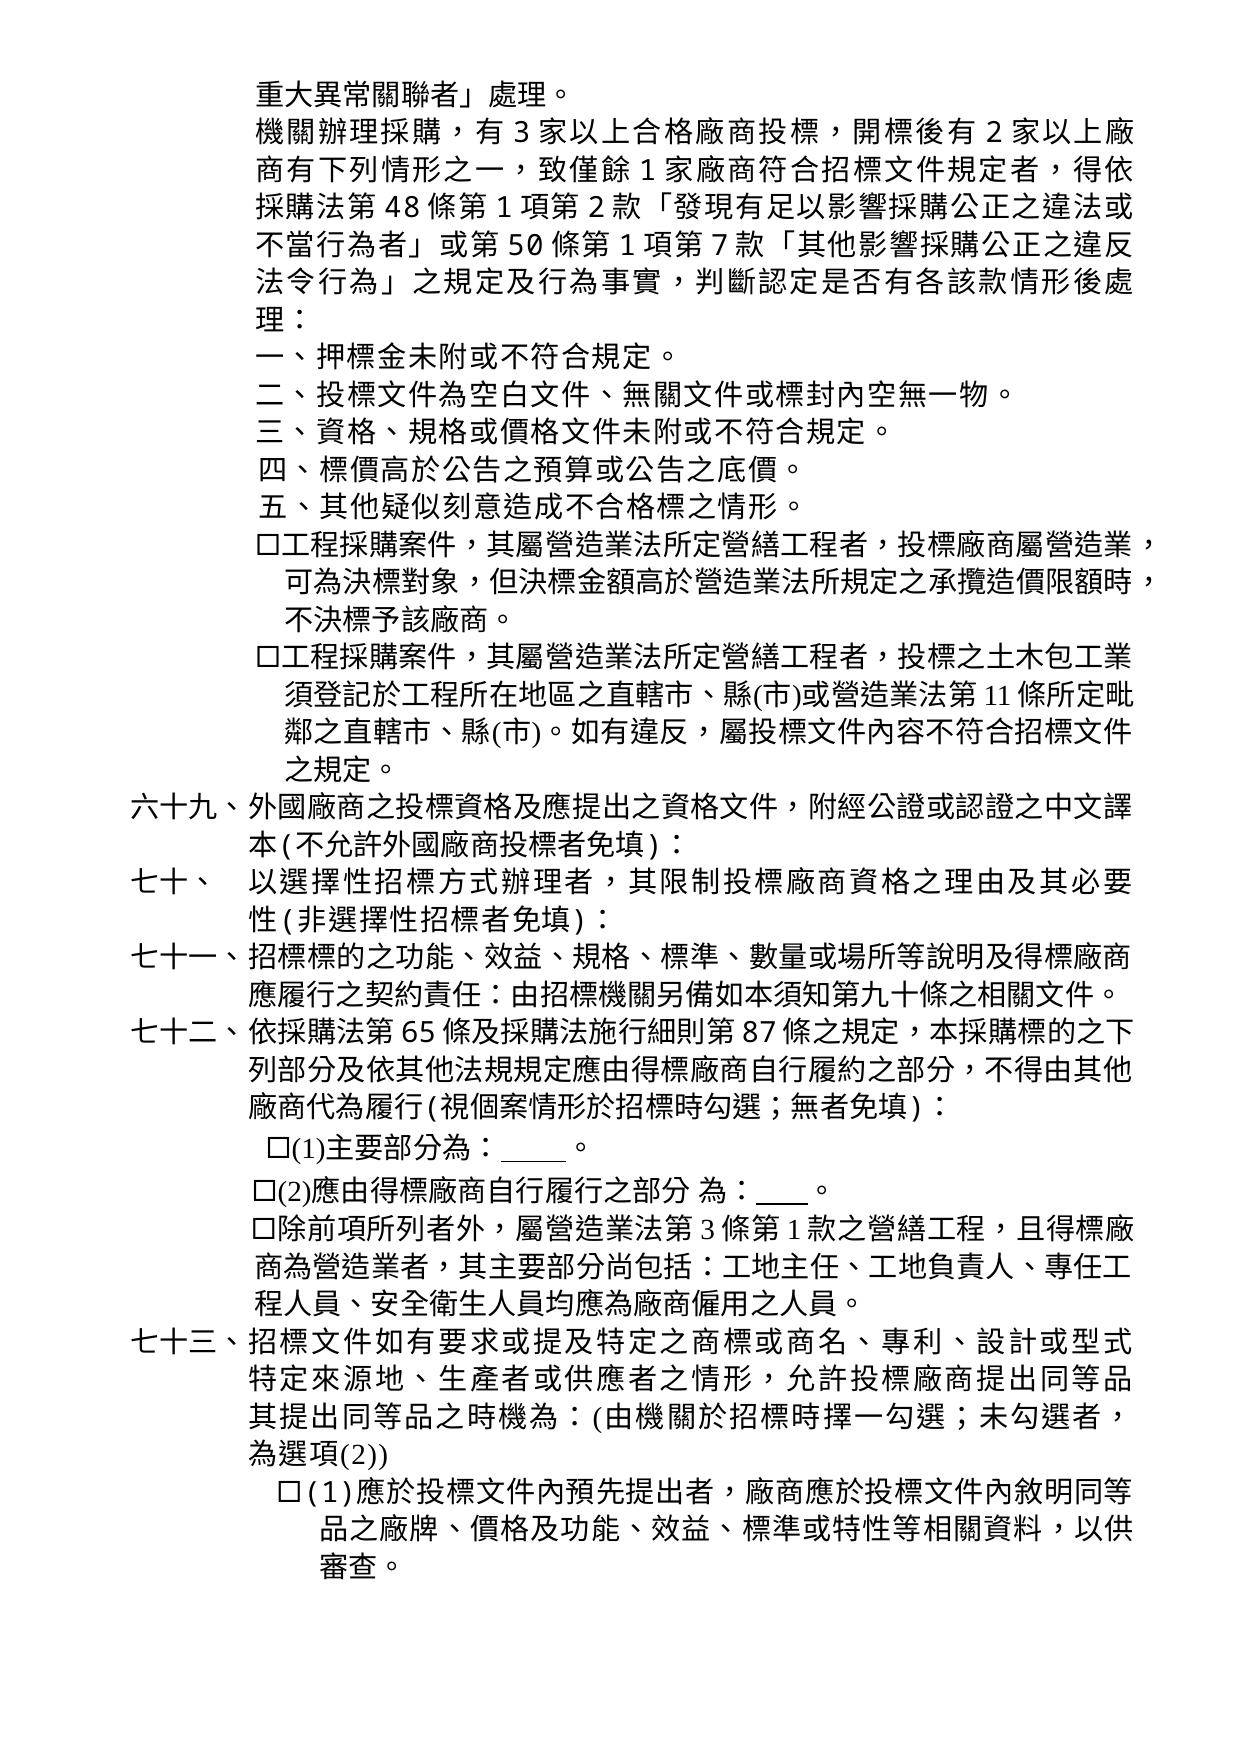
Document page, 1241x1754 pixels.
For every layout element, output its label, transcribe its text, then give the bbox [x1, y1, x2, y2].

text (2)應由得標廠商自行履行之部分 為： 。 [171, 1167, 1134, 1210]
text 機關辦理採購，有3家以上合格廠商投標，開標後有2家以上廠商有下列情形之一，致僅餘1家廠商符合招標文件規定者，得依採購法第48條第1項第2款「發現有足以影響採購公正之違法或不當行為者」或第50條第1項第7款「其他影響採購公正之違反法令行為」之規定及行為事實，判斷認定是否有各該款情形後處理： [255, 112, 1134, 337]
text 二、投標文件為空白文件、無關文件或標封內空無一物。 [255, 375, 1134, 412]
text 重大異常關聯者」處理。 [255, 75, 1134, 112]
text 工程採購案件，其屬營造業法所定營繕工程者，投標之土木包工業須登記於工程所在地區之直轄市、縣(市)或營造業法第11條所定毗鄰之直轄市、縣(市)。如有違反，屬投標文件內容不符合招標文件之規定。 [255, 637, 1134, 787]
list 外國廠商之投標資格及應提出之資格文件，附經公證或認證之中文譯本(不允許外國廠商投標者免填)： [130, 787, 1134, 862]
text 四、標價高於公告之預算或公告之底價。 [258, 450, 1134, 487]
text 工程採購案件，其屬營造業法所定營繕工程者，投標廠商屬營造業，可為決標對象，但決標金額高於營造業法所規定之承攬造價限額時，不決標予該廠商。 [255, 525, 1134, 637]
text 一、押標金未附或不符合規定。 [255, 337, 1134, 375]
list 依採購法第65條及採購法施行細則第87條之規定，本採購標的之下列部分及依其他法規規定應由得標廠商自行履約之部分，不得由其他廠商代為履行(視個案情形於招標時勾選；無者免填)： [130, 1012, 1134, 1125]
text 三、資格、規格或價格文件未附或不符合規定。 [255, 412, 1134, 450]
text (1)主要部分為： 。 [248, 1125, 1134, 1167]
list 招標標的之功能、效益、規格、標準、數量或場所等說明及得標廠商應履行之契約責任：由招標機關另備如本須知第九十條之相關文件。 [130, 937, 1134, 1012]
text 五、其他疑似刻意造成不合格標之情形。 [258, 487, 1134, 525]
text 除前項所列者外，屬營造業法第3條第1款之營繕工程，且得標廠商為營造業者，其主要部分尚包括：工地主任、工地負責人、專任工程人員、安全衛生人員均應為廠商僱用之人員。 [148, 1210, 1134, 1322]
text (1)應於投標文件內預先提出者，廠商應於投標文件內敘明同等品之廠牌、價格及功能、效益、標準或特性等相關資料，以供審查。 [118, 1472, 1134, 1585]
list 招標文件如有要求或提及特定之商標或商名、專利、設計或型式、特定來源地、生產者或供應者之情形，允許投標廠商提出同等品，其提出同等品之時機為：(由機關於招標時擇一勾選；未勾選者，為選項(2)) [130, 1322, 1134, 1472]
list 以選擇性招標方式辦理者，其限制投標廠商資格之理由及其必要性(非選擇性招標者免填)： [130, 862, 1134, 937]
